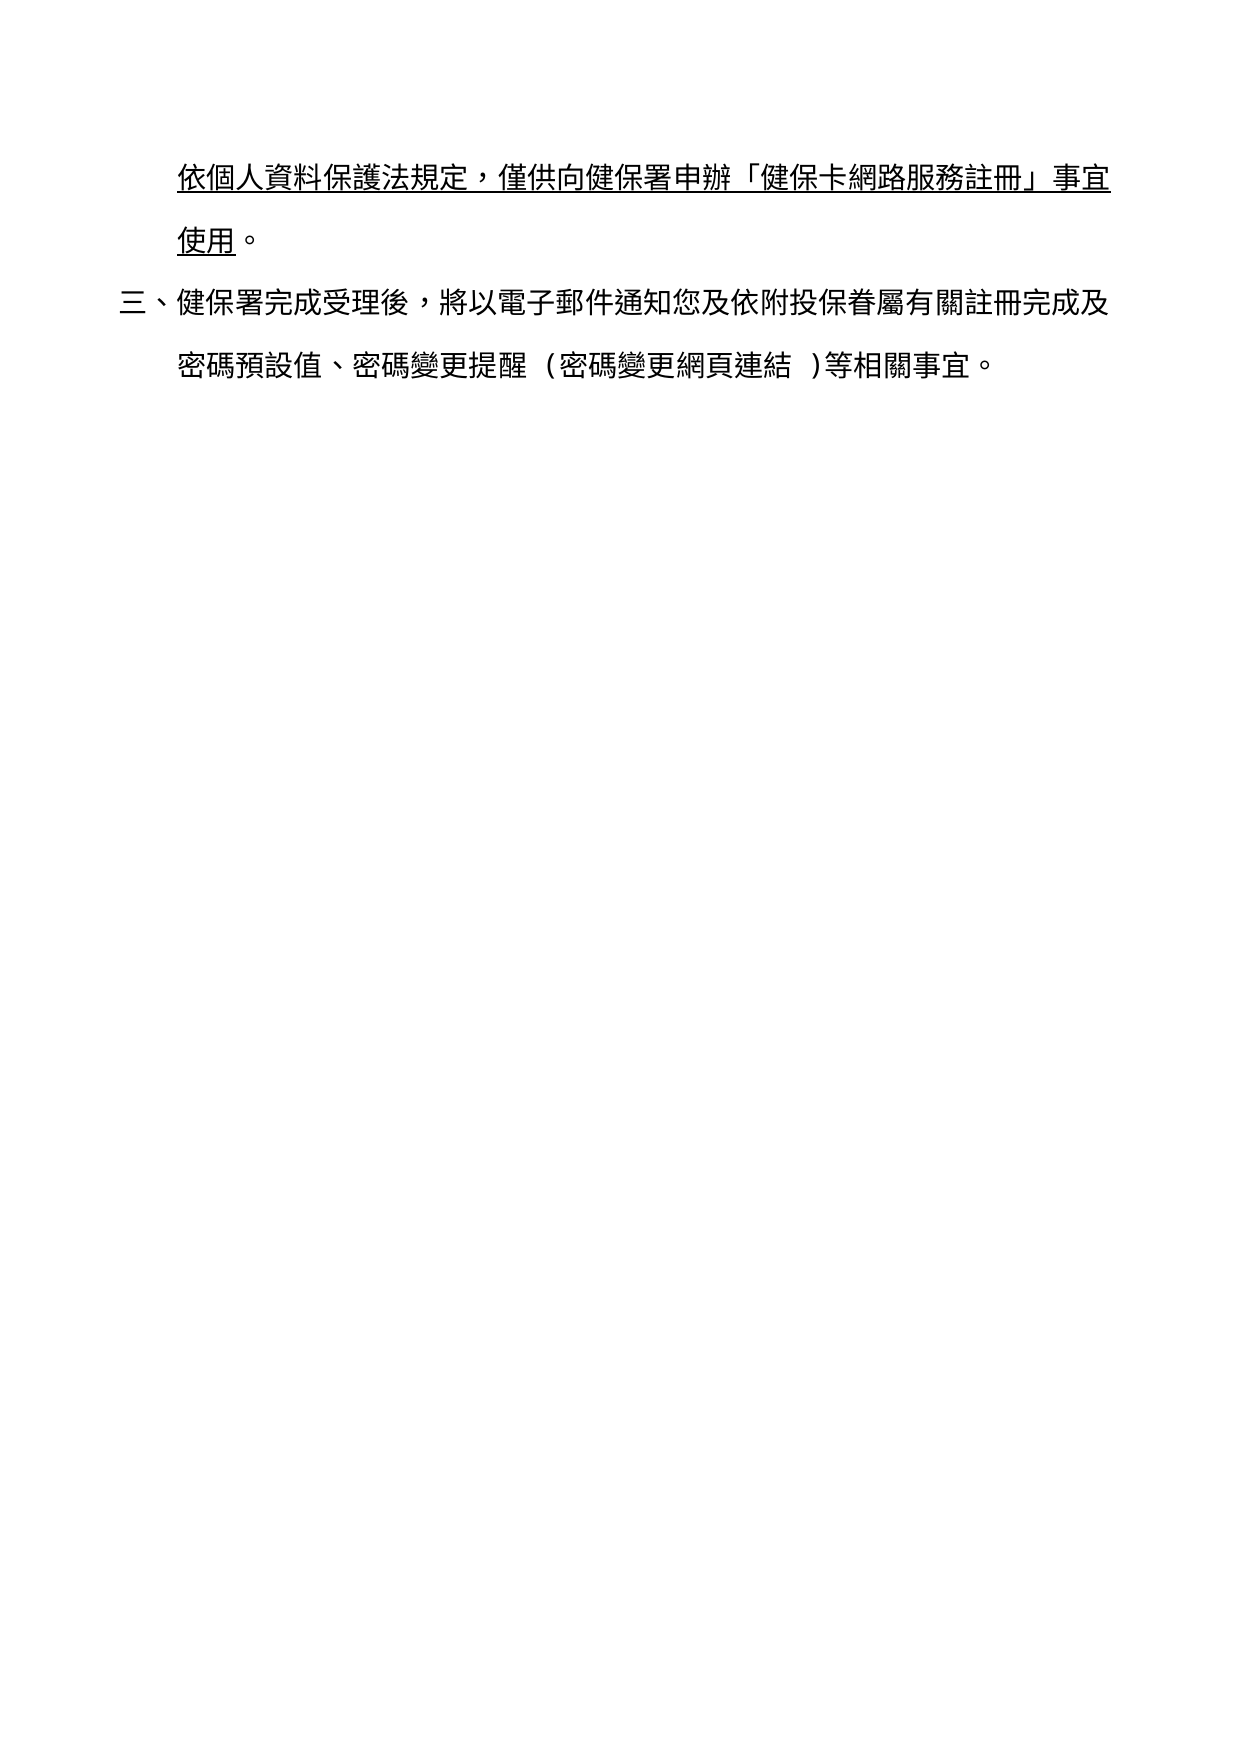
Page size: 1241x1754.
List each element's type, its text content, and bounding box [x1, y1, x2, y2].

text 三、健保署完成受理後，將以電子郵件通知您及依附投保眷屬有關註冊完成及密碼預設值、密碼變更提醒 (密碼變更網頁連結 )等相關事宜。 [118, 259, 1122, 384]
text 依個人資料保護法規定，僅供向健保署申辦「健保卡網路服務註冊」事宜使用。 [118, 134, 1122, 259]
